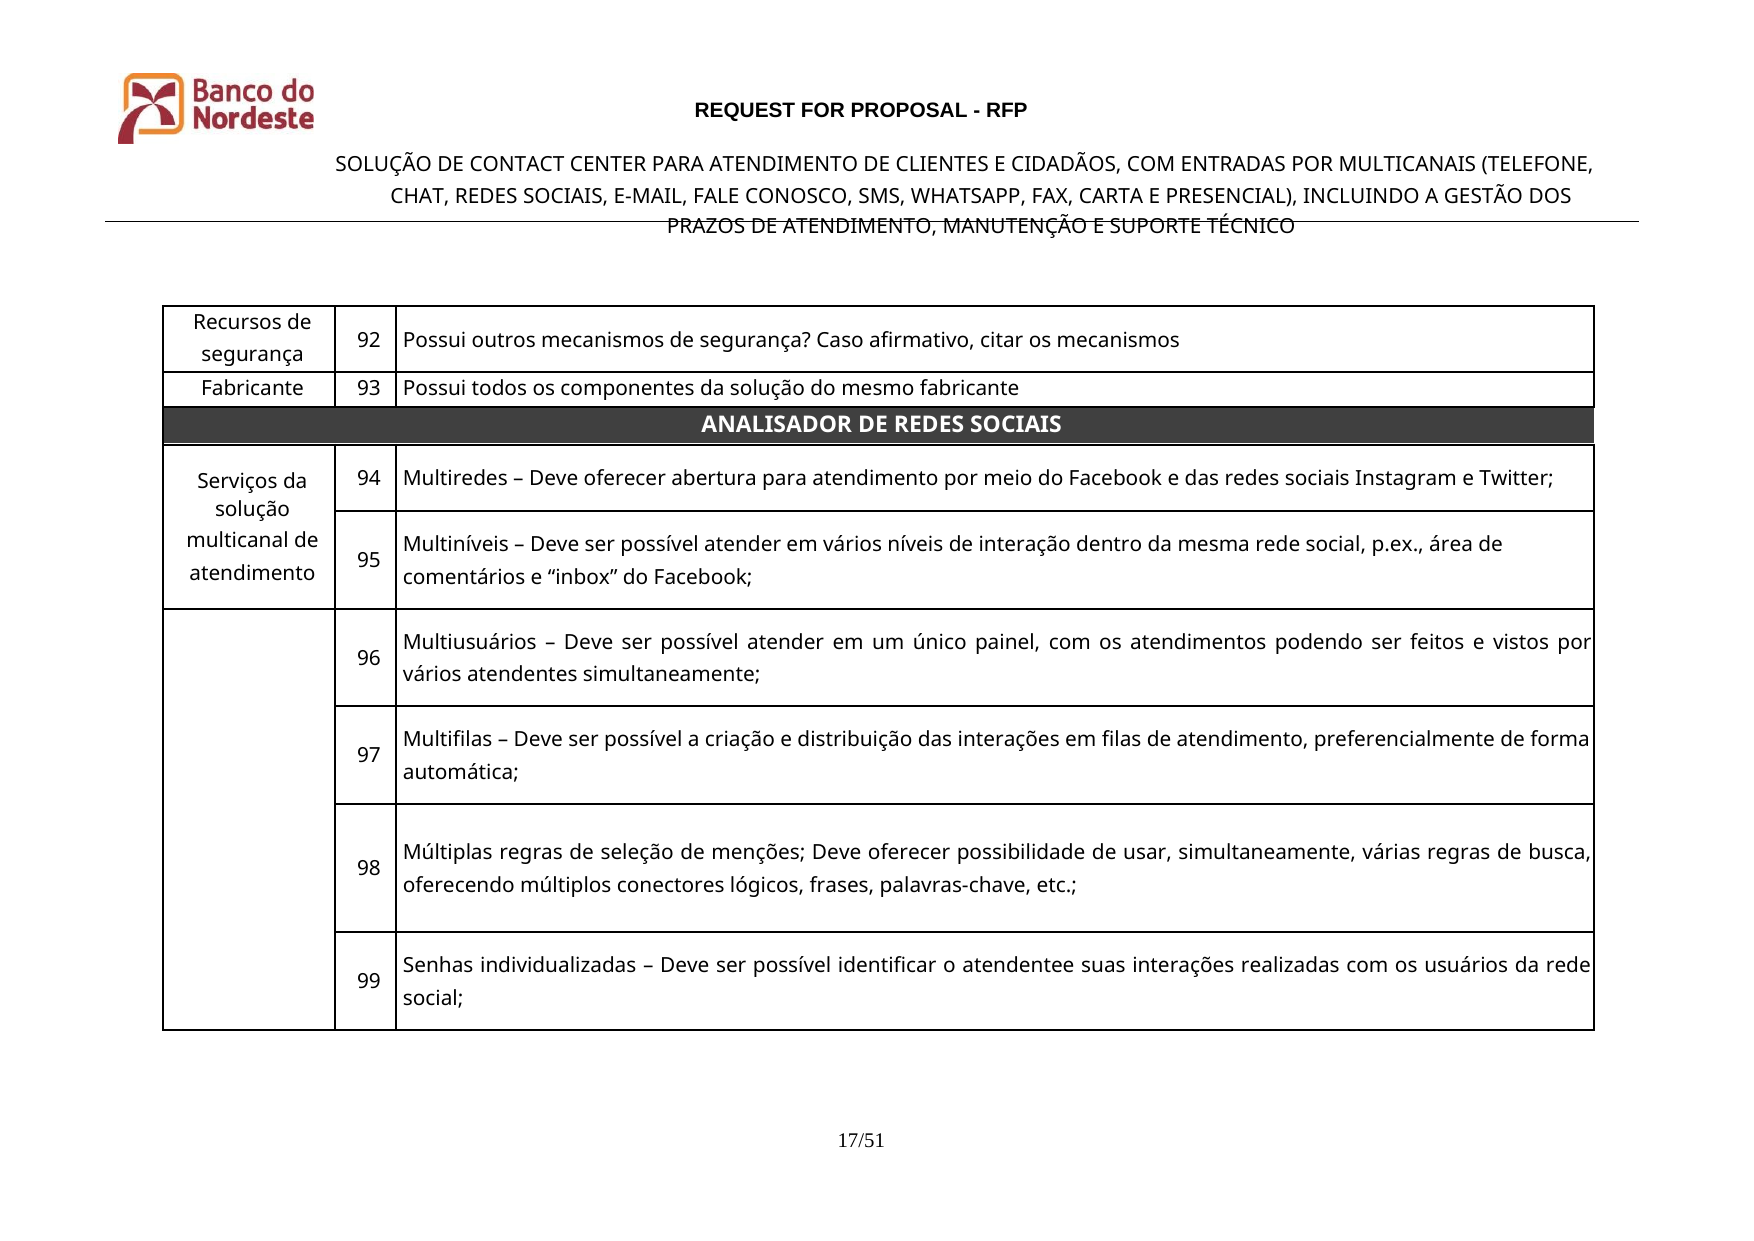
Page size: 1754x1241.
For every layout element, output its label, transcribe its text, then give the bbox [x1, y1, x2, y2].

table_cell 99 [336, 933, 395, 1028]
table_cell ANALISADOR DE REDES SOCIAIS [164, 408, 1594, 443]
table_cell Múltiplas regras de seleção de menções; Deve oferecer possibilidade de usar, simultaneamente, várias regras de busca, oferecendo múltiplos conectores lógicos, frases, palavras-chave, etc.; [397, 805, 1593, 931]
table_cell 94 [336, 446, 395, 510]
table_cell 93 [336, 373, 395, 406]
table_cell Recursos de segurança [164, 307, 334, 371]
table_cell Possui outros mecanismos de segurança? Caso afirmativo, citar os mecanismos [397, 307, 1593, 371]
table_cell Multiníveis – Deve ser possível atender em vários níveis de interação dentro da mesma rede social, p.ex., área de comentários e “inbox” do Facebook; [397, 512, 1593, 608]
table_cell Possui todos os componentes da solução do mesmo fabricante [397, 373, 1593, 406]
table_cell 95 [336, 512, 395, 608]
table_cell Senhas individualizadas – Deve ser possível identificar o atendentee suas interações realizadas com os usuários da rede social; [397, 933, 1593, 1028]
picture [118, 73, 314, 144]
table_cell [164, 610, 334, 1028]
table_cell Fabricante [164, 373, 334, 406]
table_cell Serviços da solução multicanal de atendimento [164, 446, 334, 608]
table_cell Multiredes – Deve oferecer abertura para atendimento por meio do Facebook e das redes sociais Instagram e Twitter; [397, 446, 1593, 510]
table_cell 98 [336, 805, 395, 931]
table_cell 97 [336, 707, 395, 802]
table_cell 96 [336, 610, 395, 705]
table_cell 92 [336, 307, 395, 371]
table_cell Multifilas – Deve ser possível a criação e distribuição das interações em filas de atendimento, preferencialmente de forma automática; [397, 707, 1593, 802]
table_cell Multiusuários – Deve ser possível atender em um único painel, com os atendimentos podendo ser feitos e vistos por vários atendentes simultaneamente; [397, 610, 1593, 705]
